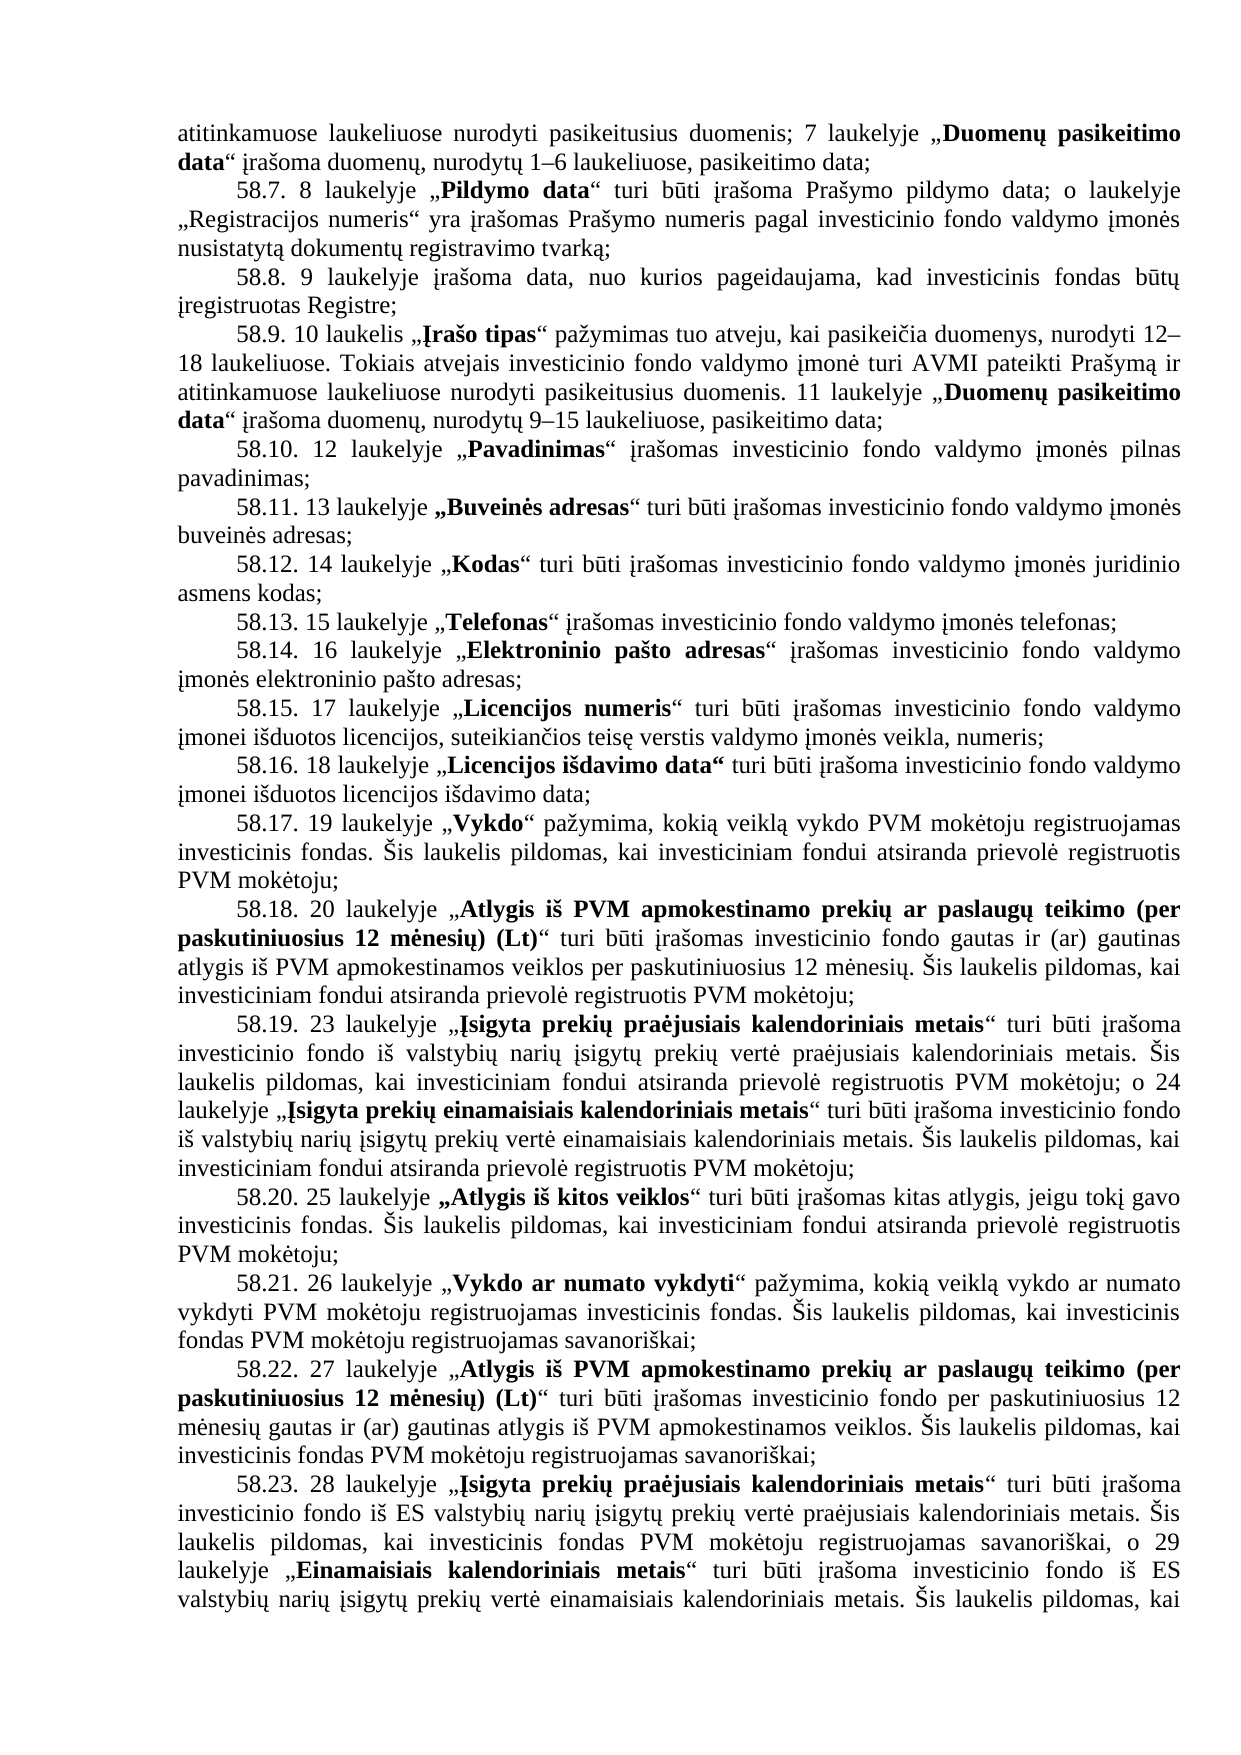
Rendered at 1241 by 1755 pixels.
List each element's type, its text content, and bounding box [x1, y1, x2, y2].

text 58.16. 18 laukelyje „Licencijos išdavimo data“ turi būti įrašoma investicinio fondo valdymo įmonei išduotos licencijos išdavimo data; [177, 751, 1181, 808]
text 58.13. 15 laukelyje „Telefonas“ įrašomas investicinio fondo valdymo įmonės telefonas; [177, 607, 1181, 636]
text 58.12. 14 laukelyje „Kodas“ turi būti įrašomas investicinio fondo valdymo įmonės juridinio asmens kodas; [177, 549, 1181, 607]
text 58.21. 26 laukelyje „Vykdo ar numato vykdyti“ pažymima, kokią veiklą vykdo ar numato vykdyti PVM mokėtoju registruojamas investicinis fondas. Šis laukelis pildomas, kai investicinis fondas PVM mokėtoju registruojamas savanoriškai; [177, 1268, 1181, 1354]
text 58.22. 27 laukelyje „Atlygis iš PVM apmokestinamo prekių ar paslaugų teikimo (per paskutiniuosius 12 mėnesių) (Lt)“ turi būti įrašomas investicinio fondo per paskutiniuosius 12 mėnesių gautas ir (ar) gautinas atlygis iš PVM apmokestinamos veiklos. Šis laukelis pildomas, kai investicinis fondas PVM mokėtoju registruojamas savanoriškai; [177, 1354, 1181, 1469]
text 58.23. 28 laukelyje „Įsigyta prekių praėjusiais kalendoriniais metais“ turi būti įrašoma investicinio fondo iš ES valstybių narių įsigytų prekių vertė praėjusiais kalendoriniais metais. Šis laukelis pildomas, kai investicinis fondas PVM mokėtoju registruojamas savanoriškai, o 29 laukelyje „Einamaisiais kalendoriniais metais“ turi būti įrašoma investicinio fondo iš ES valstybių narių įsigytų prekių vertė einamaisiais kalendoriniais metais. Šis laukelis pildomas, kai [177, 1469, 1181, 1613]
text 58.14. 16 laukelyje „Elektroninio pašto adresas“ įrašomas investicinio fondo valdymo įmonės elektroninio pašto adresas; [177, 636, 1181, 693]
text 58.7. 8 laukelyje „Pildymo data“ turi būti įrašoma Prašymo pildymo data; o laukelyje „Registracijos numeris“ yra įrašomas Prašymo numeris pagal investicinio fondo valdymo įmonės nusistatytą dokumentų registravimo tvarką; [177, 176, 1181, 262]
text 58.20. 25 laukelyje „Atlygis iš kitos veiklos“ turi būti įrašomas kitas atlygis, jeigu tokį gavo investicinis fondas. Šis laukelis pildomas, kai investiciniam fondui atsiranda prievolė registruotis PVM mokėtoju; [177, 1182, 1181, 1268]
text 58.11. 13 laukelyje „Buveinės adresas“ turi būti įrašomas investicinio fondo valdymo įmonės buveinės adresas; [177, 492, 1181, 549]
text atitinkamuose laukeliuose nurodyti pasikeitusius duomenis; 7 laukelyje „Duomenų pasikeitimo data“ įrašoma duomenų, nurodytų 1–6 laukeliuose, pasikeitimo data; [177, 118, 1181, 176]
text 58.10. 12 laukelyje „Pavadinimas“ įrašomas investicinio fondo valdymo įmonės pilnas pavadinimas; [177, 434, 1181, 492]
text 58.9. 10 laukelis „Įrašo tipas“ pažymimas tuo atveju, kai pasikeičia duomenys, nurodyti 12–18 laukeliuose. Tokiais atvejais investicinio fondo valdymo įmonė turi AVMI pateikti Prašymą ir atitinkamuose laukeliuose nurodyti pasikeitusius duomenis. 11 laukelyje „Duomenų pasikeitimo data“ įrašoma duomenų, nurodytų 9–15 laukeliuose, pasikeitimo data; [177, 319, 1181, 434]
text 58.18. 20 laukelyje „Atlygis iš PVM apmokestinamo prekių ar paslaugų teikimo (per paskutiniuosius 12 mėnesių) (Lt)“ turi būti įrašomas investicinio fondo gautas ir (ar) gautinas atlygis iš PVM apmokestinamos veiklos per paskutiniuosius 12 mėnesių. Šis laukelis pildomas, kai investiciniam fondui atsiranda prievolė registruotis PVM mokėtoju; [177, 894, 1181, 1009]
text 58.8. 9 laukelyje įrašoma data, nuo kurios pageidaujama, kad investicinis fondas būtų įregistruotas Registre; [177, 262, 1181, 319]
text 58.19. 23 laukelyje „Įsigyta prekių praėjusiais kalendoriniais metais“ turi būti įrašoma investicinio fondo iš valstybių narių įsigytų prekių vertė praėjusiais kalendoriniais metais. Šis laukelis pildomas, kai investiciniam fondui atsiranda prievolė registruotis PVM mokėtoju; o 24 laukelyje „Įsigyta prekių einamaisiais kalendoriniais metais“ turi būti įrašoma investicinio fondo iš valstybių narių įsigytų prekių vertė einamaisiais kalendoriniais metais. Šis laukelis pildomas, kai investiciniam fondui atsiranda prievolė registruotis PVM mokėtoju; [177, 1009, 1181, 1182]
text 58.15. 17 laukelyje „Licencijos numeris“ turi būti įrašomas investicinio fondo valdymo įmonei išduotos licencijos, suteikiančios teisę verstis valdymo įmonės veikla, numeris; [177, 693, 1181, 751]
text 58.17. 19 laukelyje „Vykdo“ pažymima, kokią veiklą vykdo PVM mokėtoju registruojamas investicinis fondas. Šis laukelis pildomas, kai investiciniam fondui atsiranda prievolė registruotis PVM mokėtoju; [177, 808, 1181, 894]
